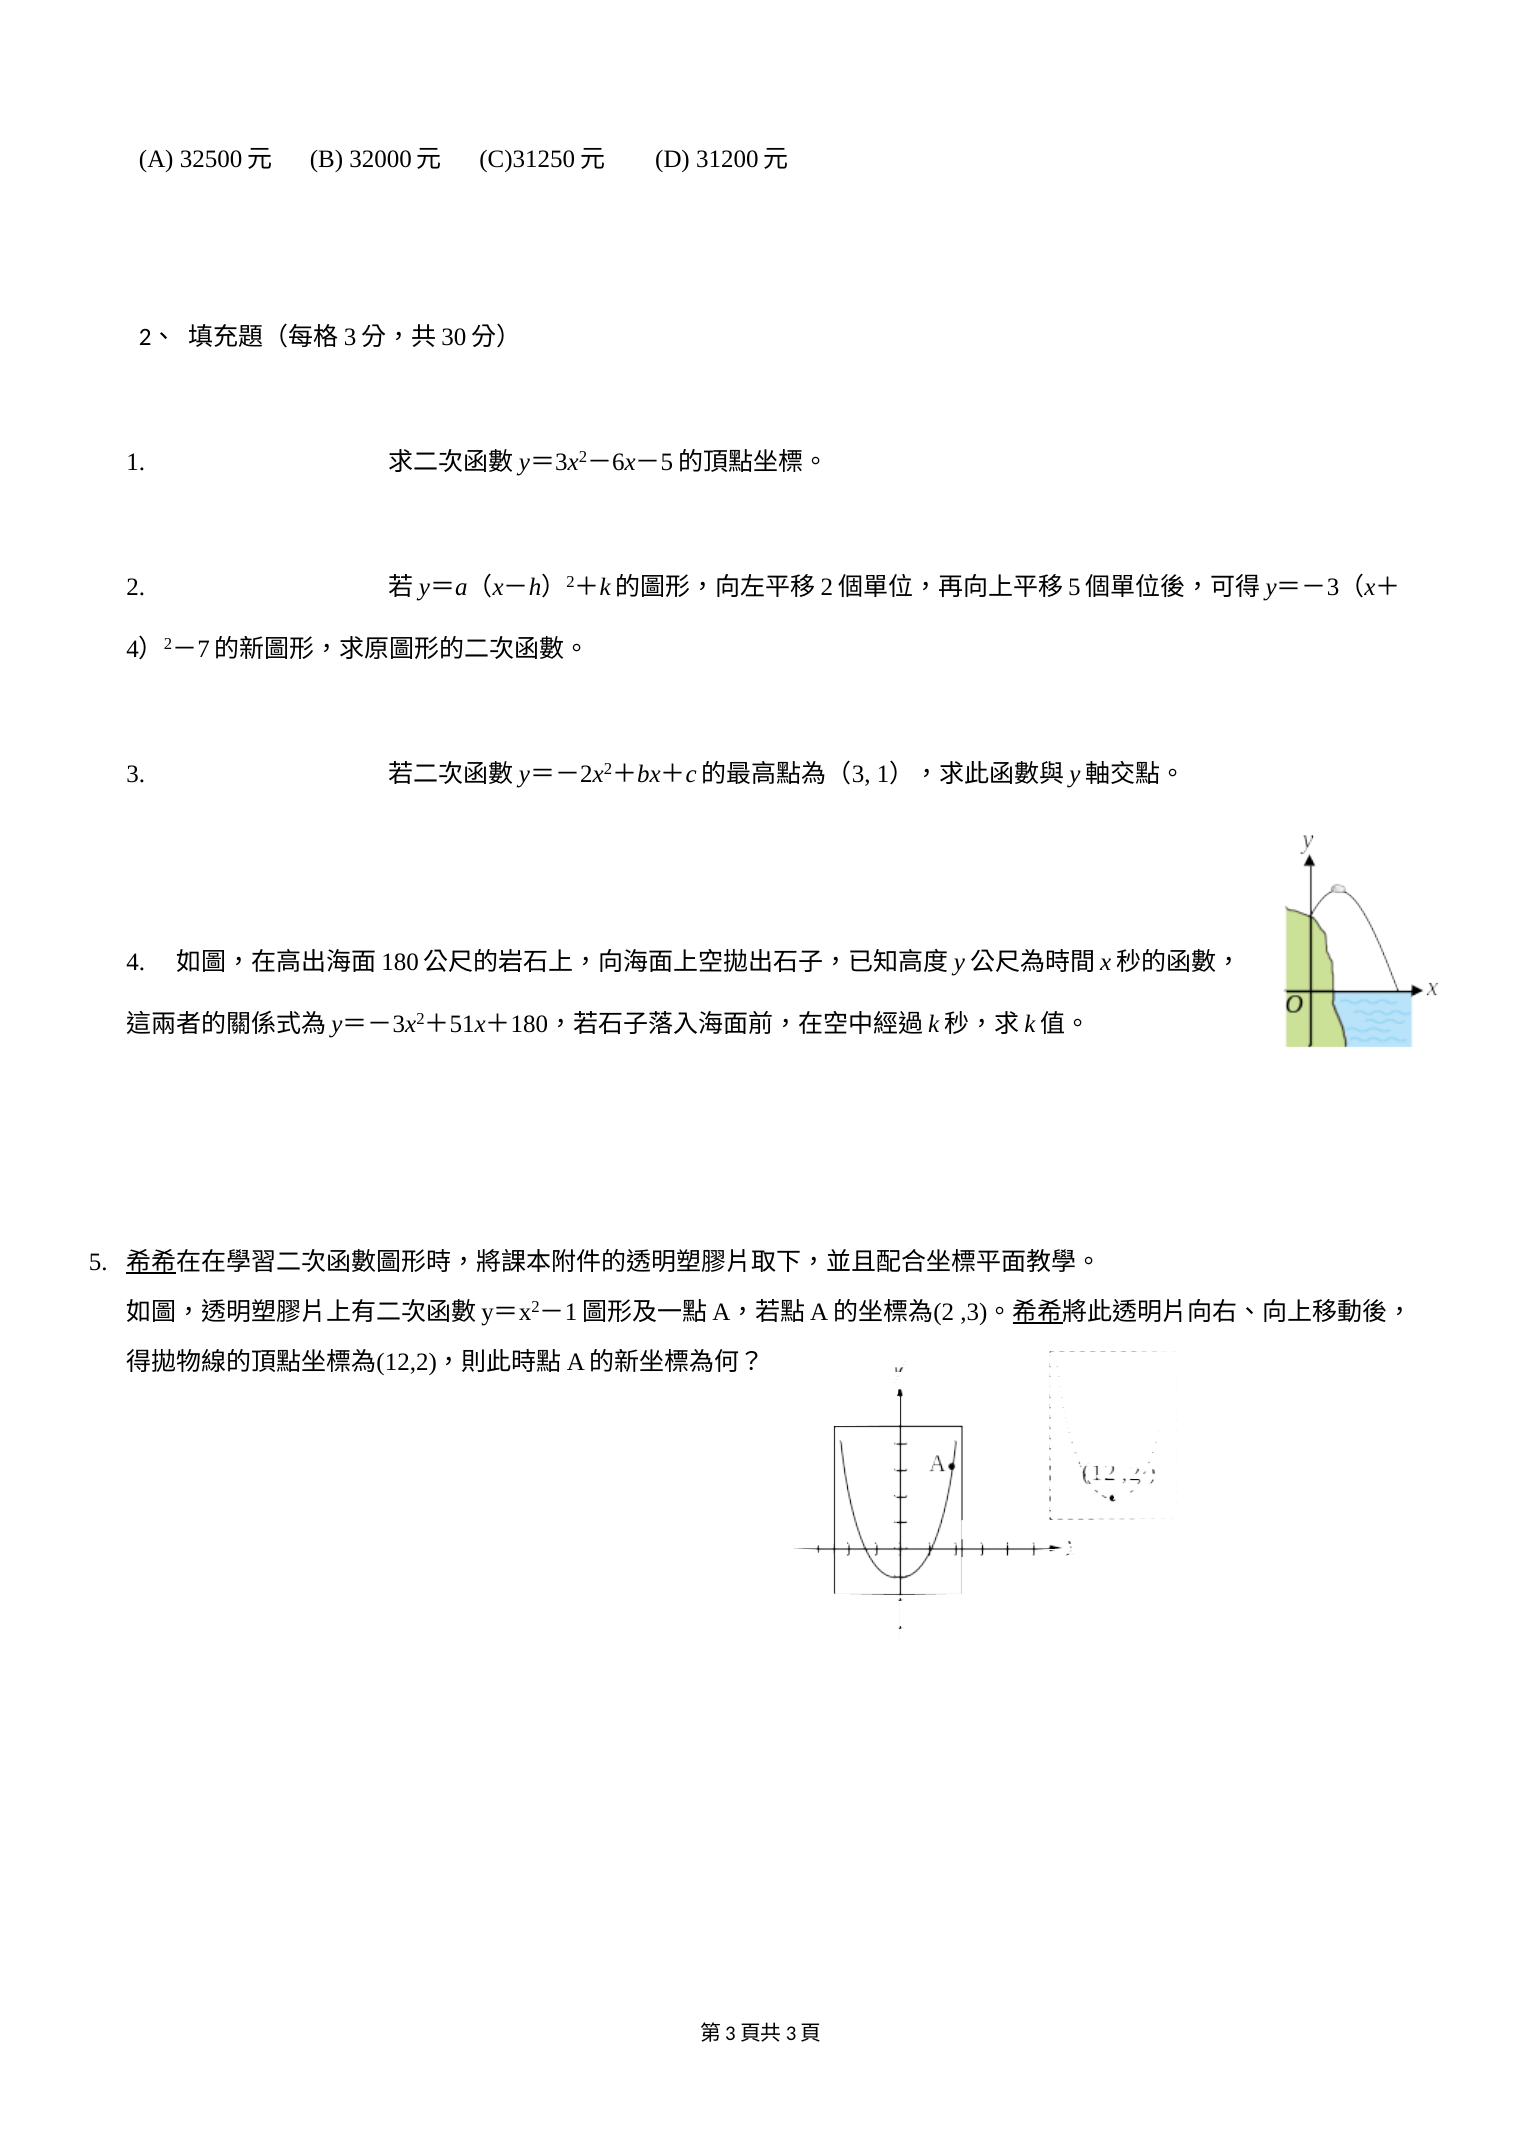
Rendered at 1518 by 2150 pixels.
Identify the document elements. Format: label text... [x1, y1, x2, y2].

list 希希在在學習二次函數圖形時，將課本附件的透明塑膠片取下，並且配合坐標平面教學。 [89, 1230, 1432, 1280]
text (A) 32500元 (B) 32000元 (C)31250元 (D) 31200元 [126, 115, 1432, 177]
list 若y＝a（x－h）2＋k的圖形，向左平移2個單位，再向上平移5個單位後，可得y＝－3（x＋4）2－7的新圖形，求原圖形的二次函數。 [126, 542, 1432, 667]
list 求二次函數y＝3x2－6x－5的頂點坐標。 [126, 417, 1432, 480]
text 如圖，透明塑膠片上有二次函數y＝x2－1圖形及一點A，若點A的坐標為(2 ,3)。希希將此透明片向右、向上移動後，得拋物線的頂點坐標為(12,2)，則此時點A的新坐標為何？ [126, 1280, 1432, 1430]
list 填充題（每格3分，共30分） [139, 292, 1432, 355]
list 如圖，在高出海面180公尺的岩石上，向海面上空拋出石子，已知高度y公尺為時間x秒的函數， [126, 917, 1279, 980]
list 若二次函數y＝－2x2＋bx＋c的最高點為（3, 1），求此函數與y軸交點。 [126, 730, 1432, 792]
text 這兩者的關係式為y＝－3x2＋51x＋180，若石子落入海面前，在空中經過k秒，求k值。 [126, 980, 1279, 1042]
